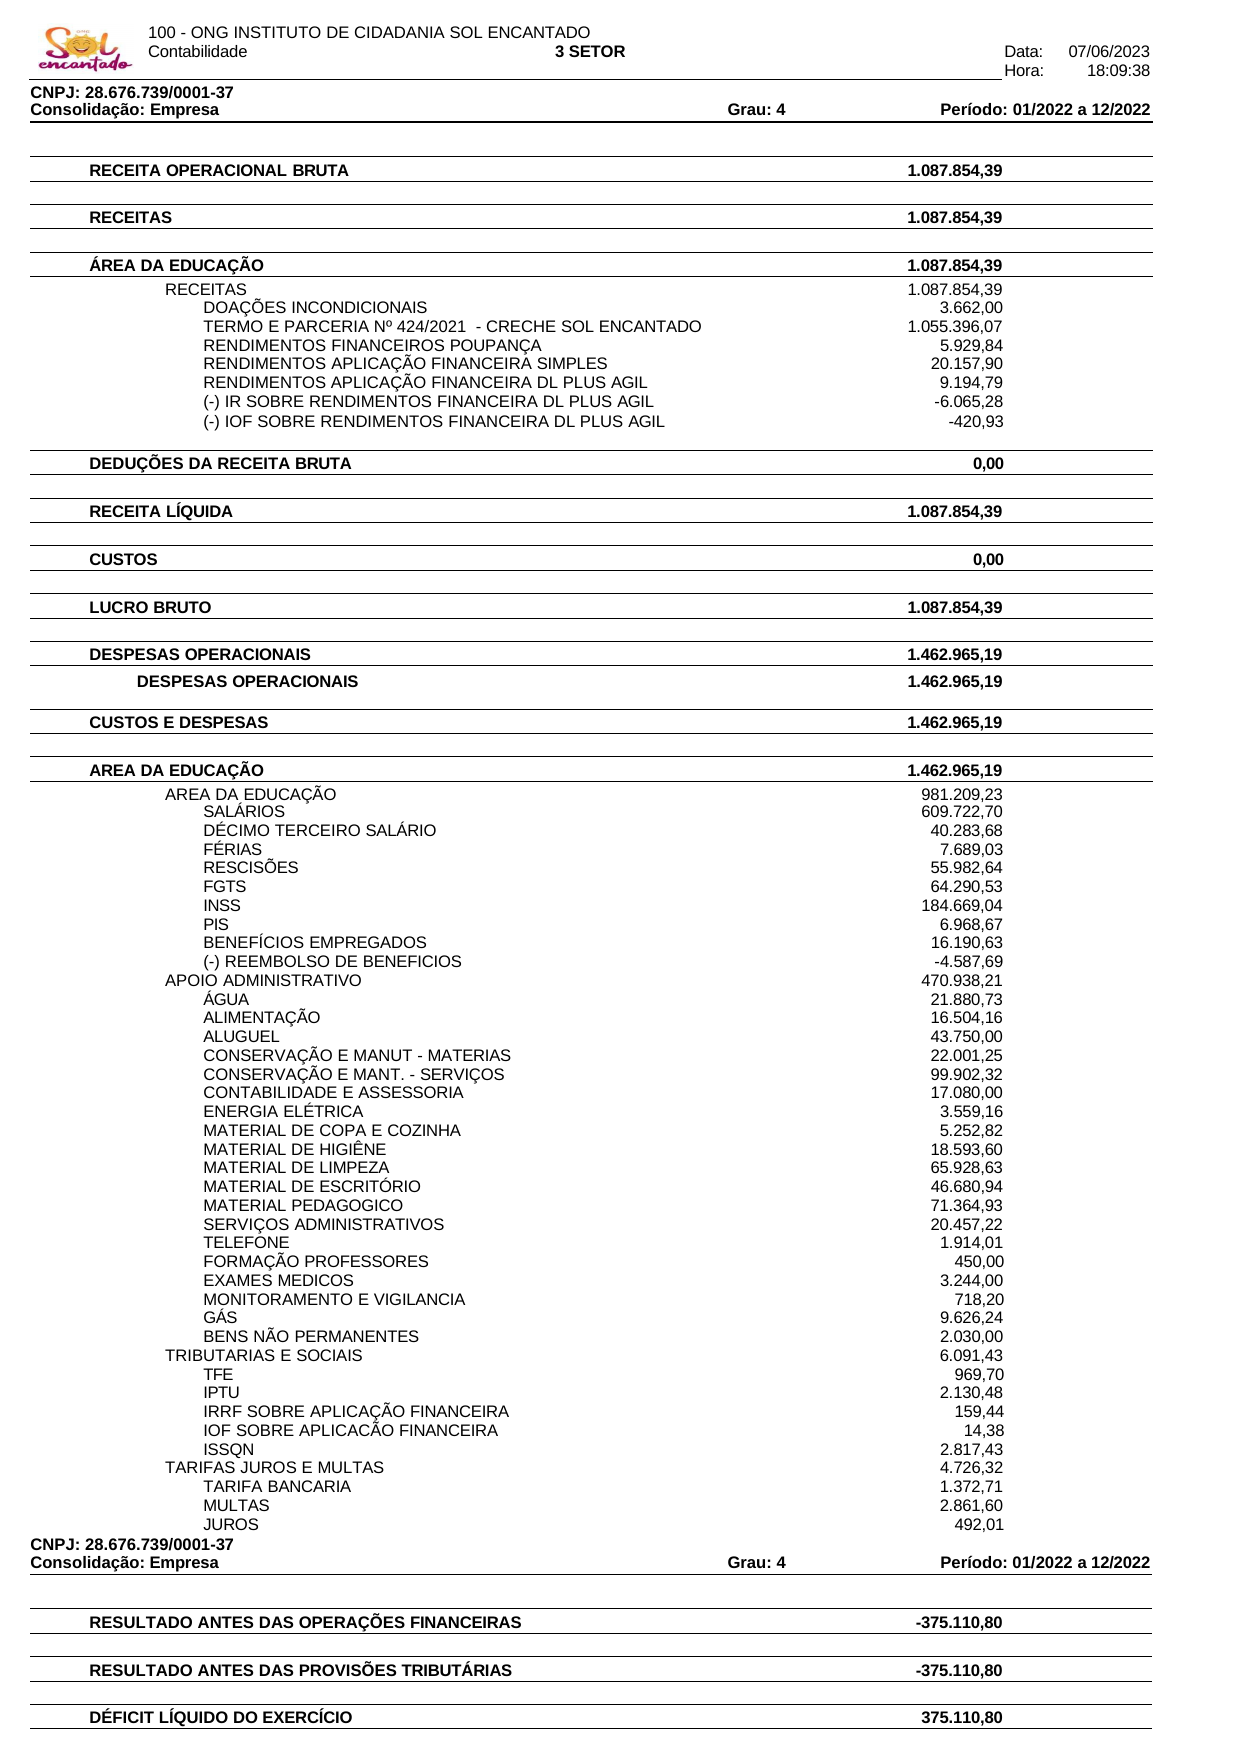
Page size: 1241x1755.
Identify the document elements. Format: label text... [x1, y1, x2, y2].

table_cell FORMAÇÃO PROFESSORES [30, 1254, 716, 1273]
table_cell 3.559,16 [847, 1104, 1152, 1123]
table_cell -375.110,80 [851, 1609, 1152, 1633]
table_cell [716, 619, 847, 641]
table_cell ENERGIA ELÉTRICA [30, 1104, 716, 1123]
table_cell [716, 546, 847, 570]
table_cell 1.055.396,07 [847, 319, 1152, 338]
table_cell ÁREA DA EDUCAÇÃO [30, 253, 716, 276]
table_cell [30, 229, 716, 252]
table_header Período: 01/2022 a 12/2022 [847, 83, 1152, 121]
table_cell [716, 1236, 847, 1254]
table_cell IRRF SOBRE APLICAÇÃO FINANCEIRA [30, 1404, 716, 1423]
table_cell 6.091,43 [847, 1348, 1152, 1367]
table_cell [716, 973, 847, 992]
table_cell 2.861,60 [847, 1498, 1152, 1517]
table_cell [716, 842, 847, 861]
table_cell 18.593,60 [847, 1142, 1152, 1161]
table_cell MATERIAL PEDAGOGICO [30, 1198, 716, 1217]
table_cell INSS [30, 898, 716, 917]
table_cell [716, 499, 847, 522]
table_cell [716, 804, 847, 823]
table_cell 981.209,23 [847, 782, 1152, 804]
table_cell [716, 1292, 847, 1311]
table_cell [716, 1517, 847, 1536]
table_cell [716, 823, 847, 842]
table_cell 40.283,68 [847, 823, 1152, 842]
table_cell IOF SOBRE APLICACÃO FINANCEIRA [30, 1423, 716, 1442]
table_cell [716, 898, 847, 917]
table_cell [716, 1179, 847, 1198]
table_cell RECEITA LÍQUIDA [30, 499, 716, 522]
table_cell APOIO ADMINISTRATIVO [30, 973, 716, 992]
table_cell 1.372,71 [847, 1479, 1152, 1498]
table_cell MATERIAL DE HIGIÊNE [30, 1142, 716, 1161]
table_cell 71.364,93 [847, 1198, 1152, 1217]
table_cell 20.457,22 [847, 1217, 1152, 1236]
table_cell IPTU [30, 1386, 716, 1404]
table_cell TARIFA BANCARIA [30, 1479, 716, 1498]
table_cell [30, 1634, 624, 1656]
table_cell [716, 1348, 847, 1367]
table_cell [847, 123, 1152, 156]
table_cell LUCRO BRUTO [30, 594, 716, 617]
table_cell [716, 123, 847, 156]
table_cell RESULTADO ANTES DAS PROVISÕES TRIBUTÁRIAS [30, 1657, 624, 1681]
table_cell 159,44 [847, 1404, 1152, 1423]
table_cell [716, 1254, 847, 1273]
table_cell [30, 182, 716, 204]
table_cell 1.087.854,39 [847, 253, 1152, 276]
table_cell CUSTOS [30, 546, 716, 570]
table_cell [716, 1086, 847, 1104]
table_cell RENDIMENTOS FINANCEIROS POUPANÇA [30, 338, 716, 356]
table_cell (-) IR SOBRE RENDIMENTOS FINANCEIRA DL PLUS AGIL [30, 394, 716, 413]
table_cell [716, 571, 847, 593]
table_cell ÁGUA [30, 992, 716, 1011]
table_cell [624, 1575, 851, 1608]
table_cell [716, 1404, 847, 1423]
table_cell [716, 1029, 847, 1048]
table_cell CUSTOS E DESPESAS [30, 710, 716, 733]
table_cell [624, 1657, 851, 1681]
table_cell RECEITAS [30, 205, 716, 228]
table_cell 65.928,63 [847, 1161, 1152, 1179]
table_cell [30, 619, 716, 641]
table_cell 375.110,80 [851, 1705, 1152, 1728]
table_cell 4.726,32 [847, 1461, 1152, 1479]
table_cell [624, 1609, 851, 1633]
table_cell [716, 594, 847, 617]
table_cell SALÁRIOS [30, 804, 716, 823]
table_cell MATERIAL DE LIMPEZA [30, 1161, 716, 1179]
table_cell TELEFONE [30, 1236, 716, 1254]
table_cell [847, 571, 1152, 593]
table_cell [716, 879, 847, 898]
table_cell 46.680,94 [847, 1179, 1152, 1198]
table_cell [716, 356, 847, 375]
table_cell AREA DA EDUCAÇÃO [30, 757, 716, 781]
table_cell 1.087.854,39 [847, 157, 1152, 181]
table_cell 1.087.854,39 [847, 594, 1152, 617]
table_cell [716, 1311, 847, 1329]
table_cell 3.244,00 [847, 1273, 1152, 1292]
table_cell MULTAS [30, 1498, 716, 1517]
table_cell [624, 1705, 851, 1728]
table_cell [716, 1367, 847, 1386]
table_cell [716, 277, 847, 300]
table_cell 14,38 [847, 1423, 1152, 1442]
table_cell [30, 734, 716, 756]
table_cell [716, 413, 847, 450]
table_cell AREA DA EDUCAÇÃO [30, 782, 716, 804]
table_cell [716, 1461, 847, 1479]
table_cell 17.080,00 [847, 1086, 1152, 1104]
table_cell 64.290,53 [847, 879, 1152, 898]
table_cell 16.190,63 [847, 936, 1152, 954]
table_cell DESPESAS OPERACIONAIS [30, 642, 716, 665]
table_cell [716, 338, 847, 356]
table_cell ALUGUEL [30, 1029, 716, 1048]
table_cell [716, 394, 847, 413]
table_cell 718,20 [847, 1292, 1152, 1311]
table_cell 1.462.965,19 [847, 757, 1152, 781]
table_cell 1.087.854,39 [847, 499, 1152, 522]
table_cell RENDIMENTOS APLICAÇÃO FINANCEIRA SIMPLES [30, 356, 716, 375]
table_cell [30, 1575, 624, 1608]
table_cell [716, 992, 847, 1011]
table_cell 2.817,43 [847, 1442, 1152, 1461]
table_cell BENEFÍCIOS EMPREGADOS [30, 936, 716, 954]
table_cell [847, 475, 1152, 497]
table_cell [716, 1048, 847, 1067]
table_cell 492,01 [847, 1517, 1152, 1536]
table_cell CONTABILIDADE E ASSESSORIA [30, 1086, 716, 1104]
table_cell TRIBUTARIAS E SOCIAIS [30, 1348, 716, 1367]
table_cell DEDUÇÕES DA RECEITA BRUTA [30, 451, 716, 474]
table_cell -6.065,28 [847, 394, 1152, 413]
table_cell MONITORAMENTO E VIGILANCIA [30, 1292, 716, 1311]
table_cell DESPESAS OPERACIONAIS [30, 666, 716, 708]
table_cell [716, 475, 847, 497]
table_cell -4.587,69 [847, 954, 1152, 973]
table_cell -420,93 [847, 413, 1152, 450]
table_cell MATERIAL DE COPA E COZINHA [30, 1123, 716, 1142]
table_cell EXAMES MEDICOS [30, 1273, 716, 1292]
table_cell 55.982,64 [847, 861, 1152, 879]
table_cell 5.252,82 [847, 1123, 1152, 1142]
table_cell BENS NÃO PERMANENTES [30, 1329, 716, 1348]
table_cell -375.110,80 [851, 1657, 1152, 1681]
table_cell MATERIAL DE ESCRITÓRIO [30, 1179, 716, 1198]
table_cell [716, 523, 847, 545]
table_cell JUROS [30, 1517, 716, 1536]
table_cell ISSQN [30, 1442, 716, 1461]
table_cell [716, 451, 847, 474]
table_cell [716, 1161, 847, 1179]
table_cell RECEITAS [30, 277, 716, 300]
table_cell [716, 1217, 847, 1236]
table_cell PIS [30, 917, 716, 936]
table_cell [624, 1682, 851, 1704]
table_cell FÉRIAS [30, 842, 716, 861]
table_cell 9.194,79 [847, 375, 1152, 394]
table_cell TFE [30, 1367, 716, 1386]
table_header Período: 01/2022 a 12/2022 [851, 1536, 1152, 1574]
table_cell ALIMENTAÇÃO [30, 1011, 716, 1029]
table_cell [716, 182, 847, 204]
table_cell [30, 571, 716, 593]
table_cell GÁS [30, 1311, 716, 1329]
table_cell TARIFAS JUROS E MULTAS [30, 1461, 716, 1479]
table_cell [716, 1273, 847, 1292]
table_cell [716, 1386, 847, 1404]
table_cell [716, 157, 847, 181]
table_cell [716, 253, 847, 276]
table_cell [716, 1479, 847, 1498]
table_cell 9.626,24 [847, 1311, 1152, 1329]
table_cell 0,00 [847, 546, 1152, 570]
table_cell DOAÇÕES INCONDICIONAIS [30, 300, 716, 319]
table_cell 609.722,70 [847, 804, 1152, 823]
table_cell [716, 917, 847, 936]
table_cell RENDIMENTOS APLICAÇÃO FINANCEIRA DL PLUS AGIL [30, 375, 716, 394]
table_cell 21.880,73 [847, 992, 1152, 1011]
table_cell [716, 1067, 847, 1086]
table_cell [30, 523, 716, 545]
table_cell RECEITA OPERACIONAL BRUTA [30, 157, 716, 181]
table_cell [30, 1682, 624, 1704]
table_cell [847, 734, 1152, 756]
table_cell [716, 757, 847, 781]
table_cell 1.462.965,19 [847, 642, 1152, 665]
table_cell [847, 229, 1152, 252]
table_cell [716, 229, 847, 252]
table_cell [716, 861, 847, 879]
table_cell 2.130,48 [847, 1386, 1152, 1404]
table_cell 7.689,03 [847, 842, 1152, 861]
table_cell SERVIÇOS ADMINISTRATIVOS [30, 1217, 716, 1236]
table_cell 1.914,01 [847, 1236, 1152, 1254]
table_cell [716, 319, 847, 338]
table_header CNPJ: 28.676.739/0001-37 Consolidação: Empresa [30, 83, 716, 121]
table_cell [847, 523, 1152, 545]
table_cell 1.462.965,19 [847, 666, 1152, 708]
table_cell CONSERVAÇÃO E MANT. - SERVIÇOS [30, 1067, 716, 1086]
table_cell [716, 1142, 847, 1161]
table_cell 450,00 [847, 1254, 1152, 1273]
table_header Grau: 4 [624, 1536, 851, 1574]
table_cell 6.968,67 [847, 917, 1152, 936]
table_cell [716, 1329, 847, 1348]
table_cell 2.030,00 [847, 1329, 1152, 1348]
table_cell 43.750,00 [847, 1029, 1152, 1048]
table_cell FGTS [30, 879, 716, 898]
table_cell [716, 936, 847, 954]
table_cell [847, 619, 1152, 641]
table_cell (-) IOF SOBRE RENDIMENTOS FINANCEIRA DL PLUS AGIL [30, 413, 716, 450]
table_cell [716, 300, 847, 319]
table_cell (-) REEMBOLSO DE BENEFICIOS [30, 954, 716, 973]
table_cell 5.929,84 [847, 338, 1152, 356]
table_cell [716, 1198, 847, 1217]
table_cell [716, 642, 847, 665]
table_cell 969,70 [847, 1367, 1152, 1386]
table_cell RESULTADO ANTES DAS OPERAÇÕES FINANCEIRAS [30, 1609, 624, 1633]
table_cell [716, 1104, 847, 1123]
table_cell [716, 1423, 847, 1442]
table_cell [716, 666, 847, 708]
table_cell [716, 710, 847, 733]
table_cell RESCISÕES [30, 861, 716, 879]
table_header Grau: 4 [716, 83, 847, 121]
table_cell 1.087.854,39 [847, 205, 1152, 228]
table_cell 1.087.854,39 [847, 277, 1152, 300]
table_cell 184.669,04 [847, 898, 1152, 917]
table_cell 16.504,16 [847, 1011, 1152, 1029]
table_cell [851, 1682, 1152, 1704]
table_cell [716, 1442, 847, 1461]
table_cell [847, 182, 1152, 204]
table_cell [851, 1575, 1152, 1608]
table_header CNPJ: 28.676.739/0001-37 Consolidação: Empresa [30, 1536, 624, 1574]
table_cell [30, 123, 716, 156]
table_cell CONSERVAÇÃO E MANUT - MATERIAS [30, 1048, 716, 1067]
table_cell [716, 954, 847, 973]
table_cell DÉCIMO TERCEIRO SALÁRIO [30, 823, 716, 842]
table_cell TERMO E PARCERIA Nº 424/2021 - CRECHE SOL ENCANTADO [30, 319, 716, 338]
table_cell [716, 205, 847, 228]
table_cell [716, 734, 847, 756]
table_cell [624, 1634, 851, 1656]
table_cell 1.462.965,19 [847, 710, 1152, 733]
table_cell 20.157,90 [847, 356, 1152, 375]
table_cell 0,00 [847, 451, 1152, 474]
table_cell [716, 1498, 847, 1517]
table_cell DÉFICIT LÍQUIDO DO EXERCÍCIO [30, 1705, 624, 1728]
table_cell 99.902,32 [847, 1067, 1152, 1086]
table_cell 470.938,21 [847, 973, 1152, 992]
table_cell [716, 782, 847, 804]
table_cell [30, 475, 716, 497]
table_cell [851, 1634, 1152, 1656]
table_cell [716, 1123, 847, 1142]
table_cell 3.662,00 [847, 300, 1152, 319]
table_cell [716, 375, 847, 394]
table_cell [716, 1011, 847, 1029]
table_cell 22.001,25 [847, 1048, 1152, 1067]
